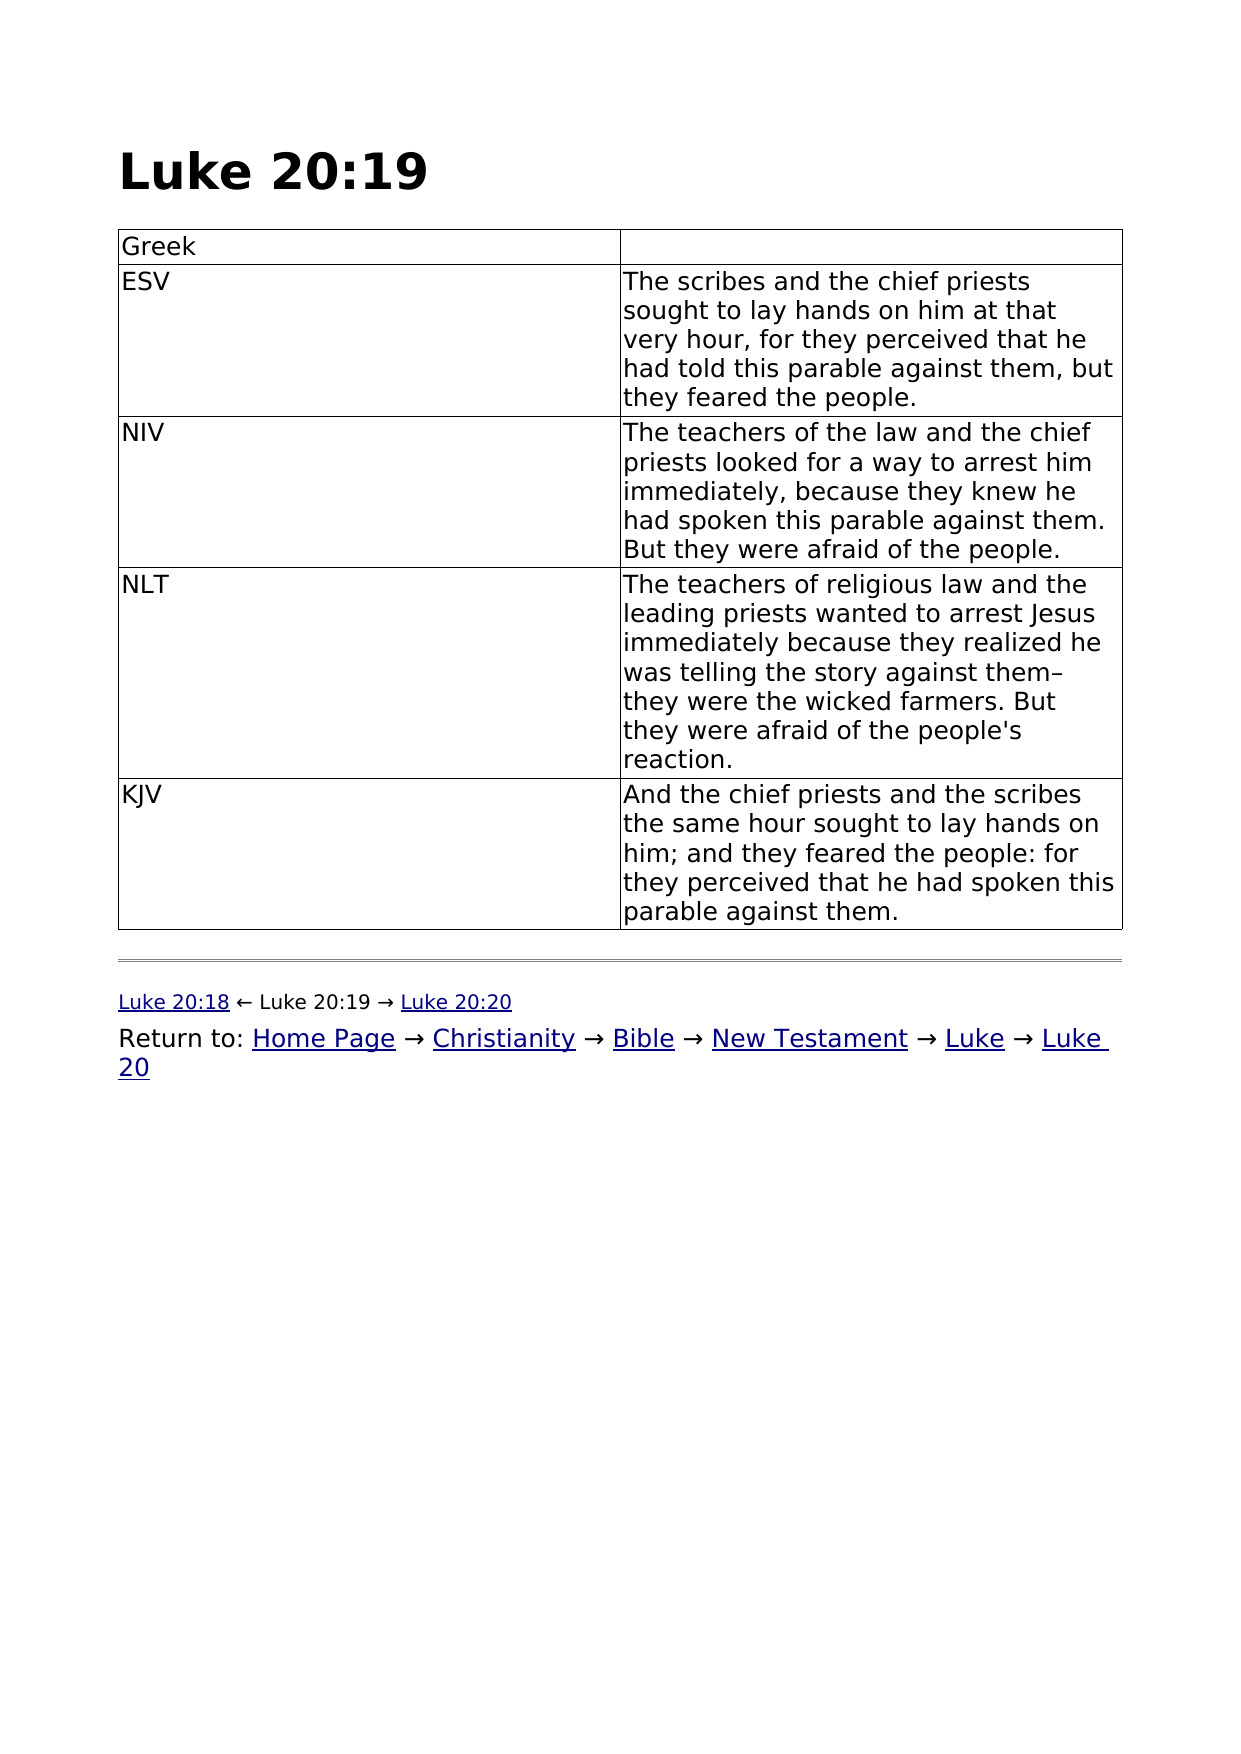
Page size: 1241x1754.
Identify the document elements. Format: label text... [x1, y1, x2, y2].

table_cell NLT [119, 568, 620, 777]
table_cell NIV [119, 417, 620, 567]
table_header Greek [119, 230, 620, 264]
text Luke 20:18 ← Luke 20:19 → Luke 20:20 [118, 990, 1122, 1024]
table_cell ESV [119, 265, 620, 416]
table_cell The scribes and the chief priests sought to lay hands on him at that very hour, for they perceived that he had told this parable against them, but they feared the people. [621, 265, 1122, 416]
table_header [621, 230, 1122, 264]
table_cell The teachers of religious law and the leading priests wanted to arrest Jesus immediately because they realized he was telling the story against them– they were the wicked farmers. But they were afraid of the people's reaction. [621, 568, 1122, 777]
table_cell And the chief priests and the scribes the same hour sought to lay hands on him; and they feared the people: for they perceived that he had spoken this parable against them. [621, 779, 1122, 929]
table_cell KJV [119, 779, 620, 929]
subtitle Luke 20:19 [118, 143, 1122, 201]
text Return to: Home Page → Christianity → Bible → New Testament → Luke → Luke 20 [118, 1024, 1122, 1083]
table_cell The teachers of the law and the chief priests looked for a way to arrest him immediately, because they knew he had spoken this parable against them. But they were afraid of the people. [621, 417, 1122, 567]
